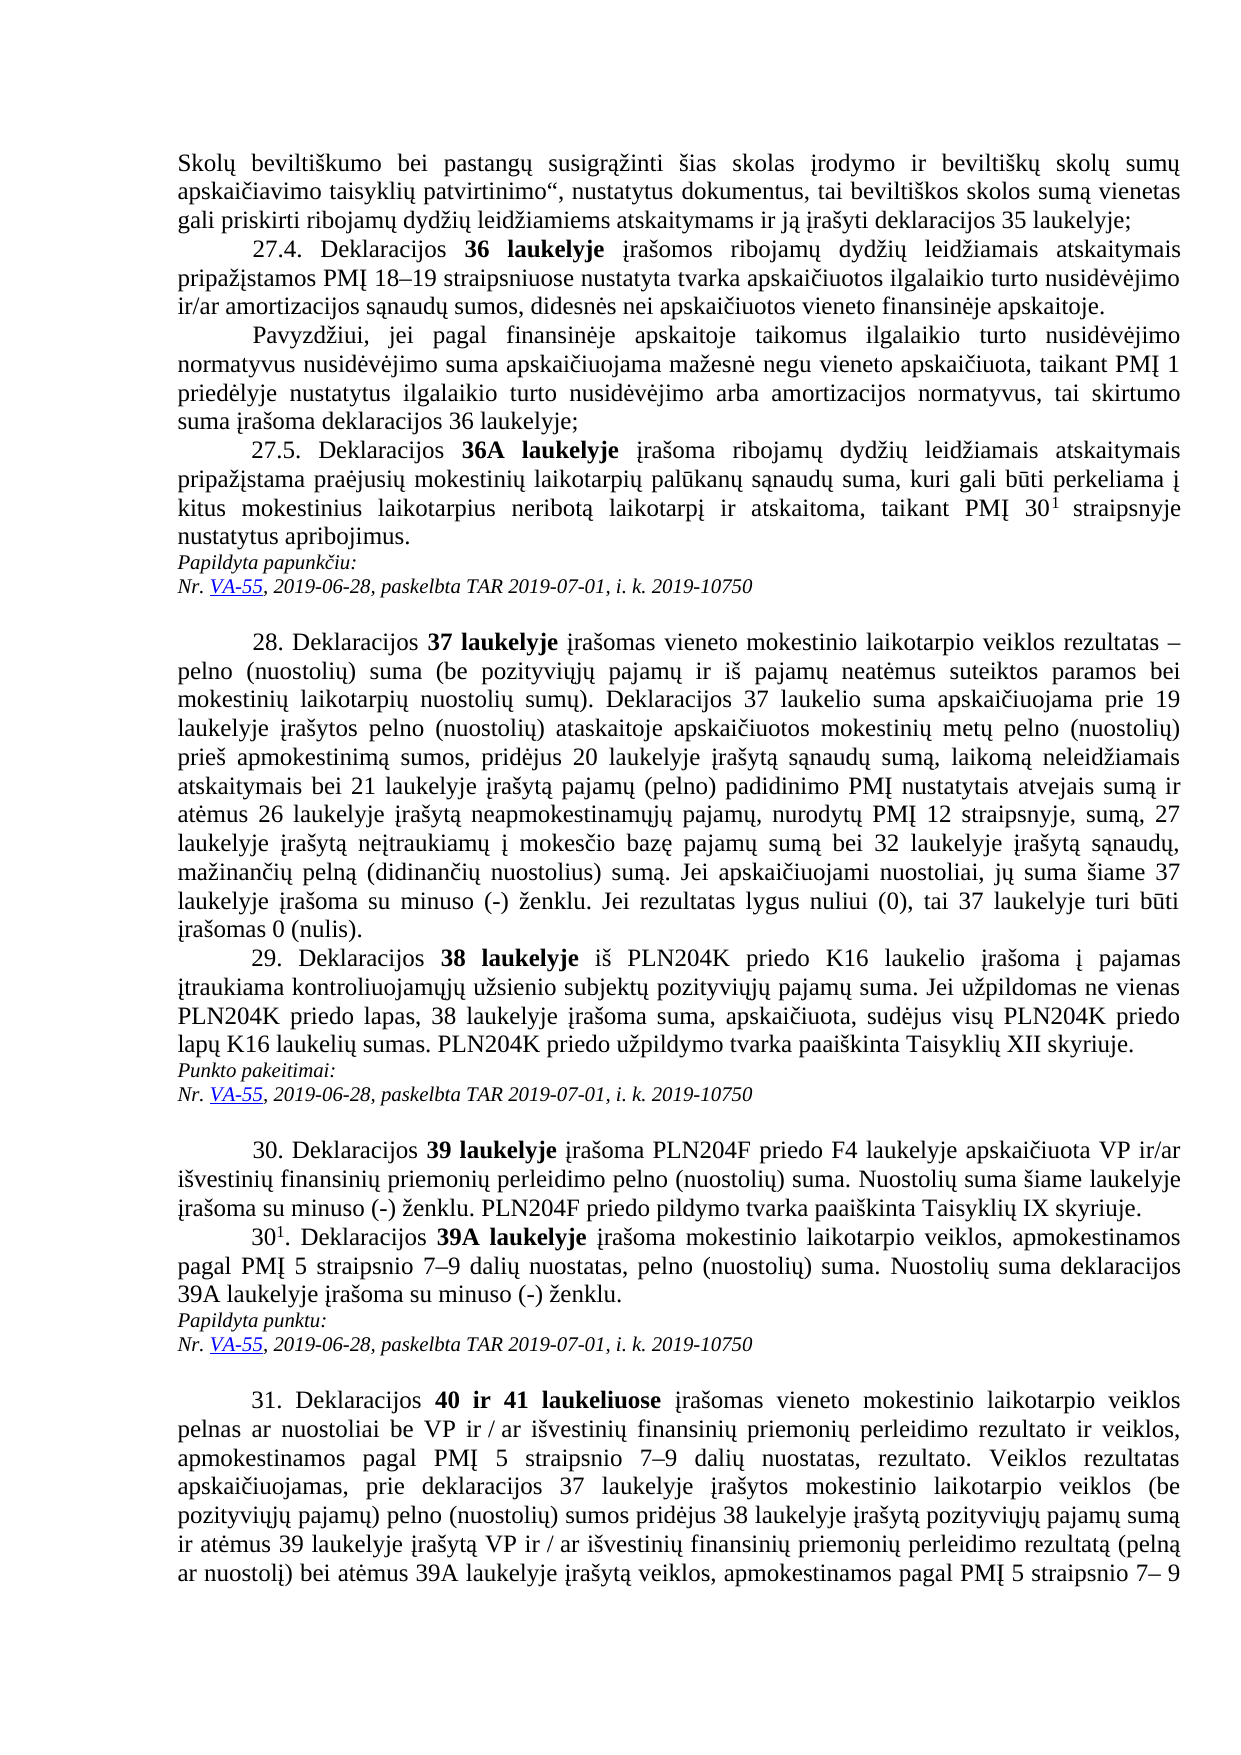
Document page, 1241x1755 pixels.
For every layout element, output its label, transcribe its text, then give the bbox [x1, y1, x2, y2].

text 301. Deklaracijos 39A laukelyje įrašoma mokestinio laikotarpio veiklos, apmokestinamos pagal PMĮ 5 straipsnio 7–9 dalių nuostatas, pelno (nuostolių) suma. Nuostolių suma deklaracijos 39A laukelyje įrašoma su minuso (-) ženklu. [177, 1222, 1181, 1308]
text Papildyta punktu: [177, 1308, 1181, 1332]
text 29. Deklaracijos 38 laukelyje iš PLN204K priedo K16 laukelio įrašoma į pajamas įtraukiama kontroliuojamųjų užsienio subjektų pozityviųjų pajamų suma. Jei užpildomas ne vienas PLN204K priedo lapas, 38 laukelyje įrašoma suma, apskaičiuota, sudėjus visų PLN204K priedo lapų K16 laukelių sumas. PLN204K priedo užpildymo tvarka paaiškinta Taisyklių XII skyriuje. [177, 943, 1181, 1058]
text Punkto pakeitimai: [177, 1058, 1181, 1082]
text 31. Deklaracijos 40 ir 41 laukeliuose įrašomas vieneto mokestinio laikotarpio veiklos pelnas ar nuostoliai be VP ir / ar išvestinių finansinių priemonių perleidimo rezultato ir veiklos, apmokestinamos pagal PMĮ 5 straipsnio 7–9 dalių nuostatas, rezultato. Veiklos rezultatas apskaičiuojamas, prie deklaracijos 37 laukelyje įrašytos mokestinio laikotarpio veiklos (be pozityviųjų pajamų) pelno (nuostolių) sumos pridėjus 38 laukelyje įrašytą pozityviųjų pajamų sumą ir atėmus 39 laukelyje įrašytą VP ir / ar išvestinių finansinių priemonių perleidimo rezultatą (pelną ar nuostolį) bei atėmus 39A laukelyje įrašytą veiklos, apmokestinamos pagal PMĮ 5 straipsnio 7– 9 [177, 1385, 1181, 1586]
text Papildyta papunkčiu: [177, 550, 1181, 574]
text 28. Deklaracijos 37 laukelyje įrašomas vieneto mokestinio laikotarpio veiklos rezultatas – pelno (nuostolių) suma (be pozityviųjų pajamų ir iš pajamų neatėmus suteiktos paramos bei mokestinių laikotarpių nuostolių sumų). Deklaracijos 37 laukelio suma apskaičiuojama prie 19 laukelyje įrašytos pelno (nuostolių) ataskaitoje apskaičiuotos mokestinių metų pelno (nuostolių) prieš apmokestinimą sumos, pridėjus 20 laukelyje įrašytą sąnaudų sumą, laikomą neleidžiamais atskaitymais bei 21 laukelyje įrašytą pajamų (pelno) padidinimo PMĮ nustatytais atvejais sumą ir atėmus 26 laukelyje įrašytą neapmokestinamųjų pajamų, nurodytų PMĮ 12 straipsnyje, sumą, 27 laukelyje įrašytą neįtraukiamų į mokesčio bazę pajamų sumą bei 32 laukelyje įrašytą sąnaudų, mažinančių pelną (didinančių nuostolius) sumą. Jei apskaičiuojami nuostoliai, jų suma šiame 37 laukelyje įrašoma su minuso (-) ženklu. Jei rezultatas lygus nuliui (0), tai 37 laukelyje turi būti įrašomas 0 (nulis). [177, 627, 1181, 943]
text Nr. VA-55, 2019-06-28, paskelbta TAR 2019-07-01, i. k. 2019-10750 [177, 574, 1181, 598]
text 27.4. Deklaracijos 36 laukelyje įrašomos ribojamų dydžių leidžiamais atskaitymais pripažįstamos PMĮ 18–19 straipsniuose nustatyta tvarka apskaičiuotos ilgalaikio turto nusidėvėjimo ir/ar amortizacijos sąnaudų sumos, didesnės nei apskaičiuotos vieneto finansinėje apskaitoje. [177, 234, 1181, 320]
text Nr. VA-55, 2019-06-28, paskelbta TAR 2019-07-01, i. k. 2019-10750 [177, 1082, 1181, 1106]
text 30. Deklaracijos 39 laukelyje įrašoma PLN204F priedo F4 laukelyje apskaičiuota VP ir/ar išvestinių finansinių priemonių perleidimo pelno (nuostolių) suma. Nuostolių suma šiame laukelyje įrašoma su minuso (-) ženklu. PLN204F priedo pildymo tvarka paaiškinta Taisyklių IX skyriuje. [177, 1135, 1181, 1222]
text Skolų beviltiškumo bei pastangų susigrąžinti šias skolas įrodymo ir beviltiškų skolų sumų apskaičiavimo taisyklių patvirtinimo“, nustatytus dokumentus, tai beviltiškos skolos sumą vienetas gali priskirti ribojamų dydžių leidžiamiems atskaitymams ir ją įrašyti deklaracijos 35 laukelyje; [177, 148, 1181, 234]
text Nr. VA-55, 2019-06-28, paskelbta TAR 2019-07-01, i. k. 2019-10750 [177, 1332, 1181, 1356]
text Pavyzdžiui, jei pagal finansinėje apskaitoje taikomus ilgalaikio turto nusidėvėjimo normatyvus nusidėvėjimo suma apskaičiuojama mažesnė negu vieneto apskaičiuota, taikant PMĮ 1 priedėlyje nustatytus ilgalaikio turto nusidėvėjimo arba amortizacijos normatyvus, tai skirtumo suma įrašoma deklaracijos 36 laukelyje; [177, 320, 1181, 435]
text 27.5. Deklaracijos 36A laukelyje įrašoma ribojamų dydžių leidžiamais atskaitymais pripažįstama praėjusių mokestinių laikotarpių palūkanų sąnaudų suma, kuri gali būti perkeliama į kitus mokestinius laikotarpius neribotą laikotarpį ir atskaitoma, taikant PMĮ 301 straipsnyje nustatytus apribojimus. [177, 435, 1181, 550]
